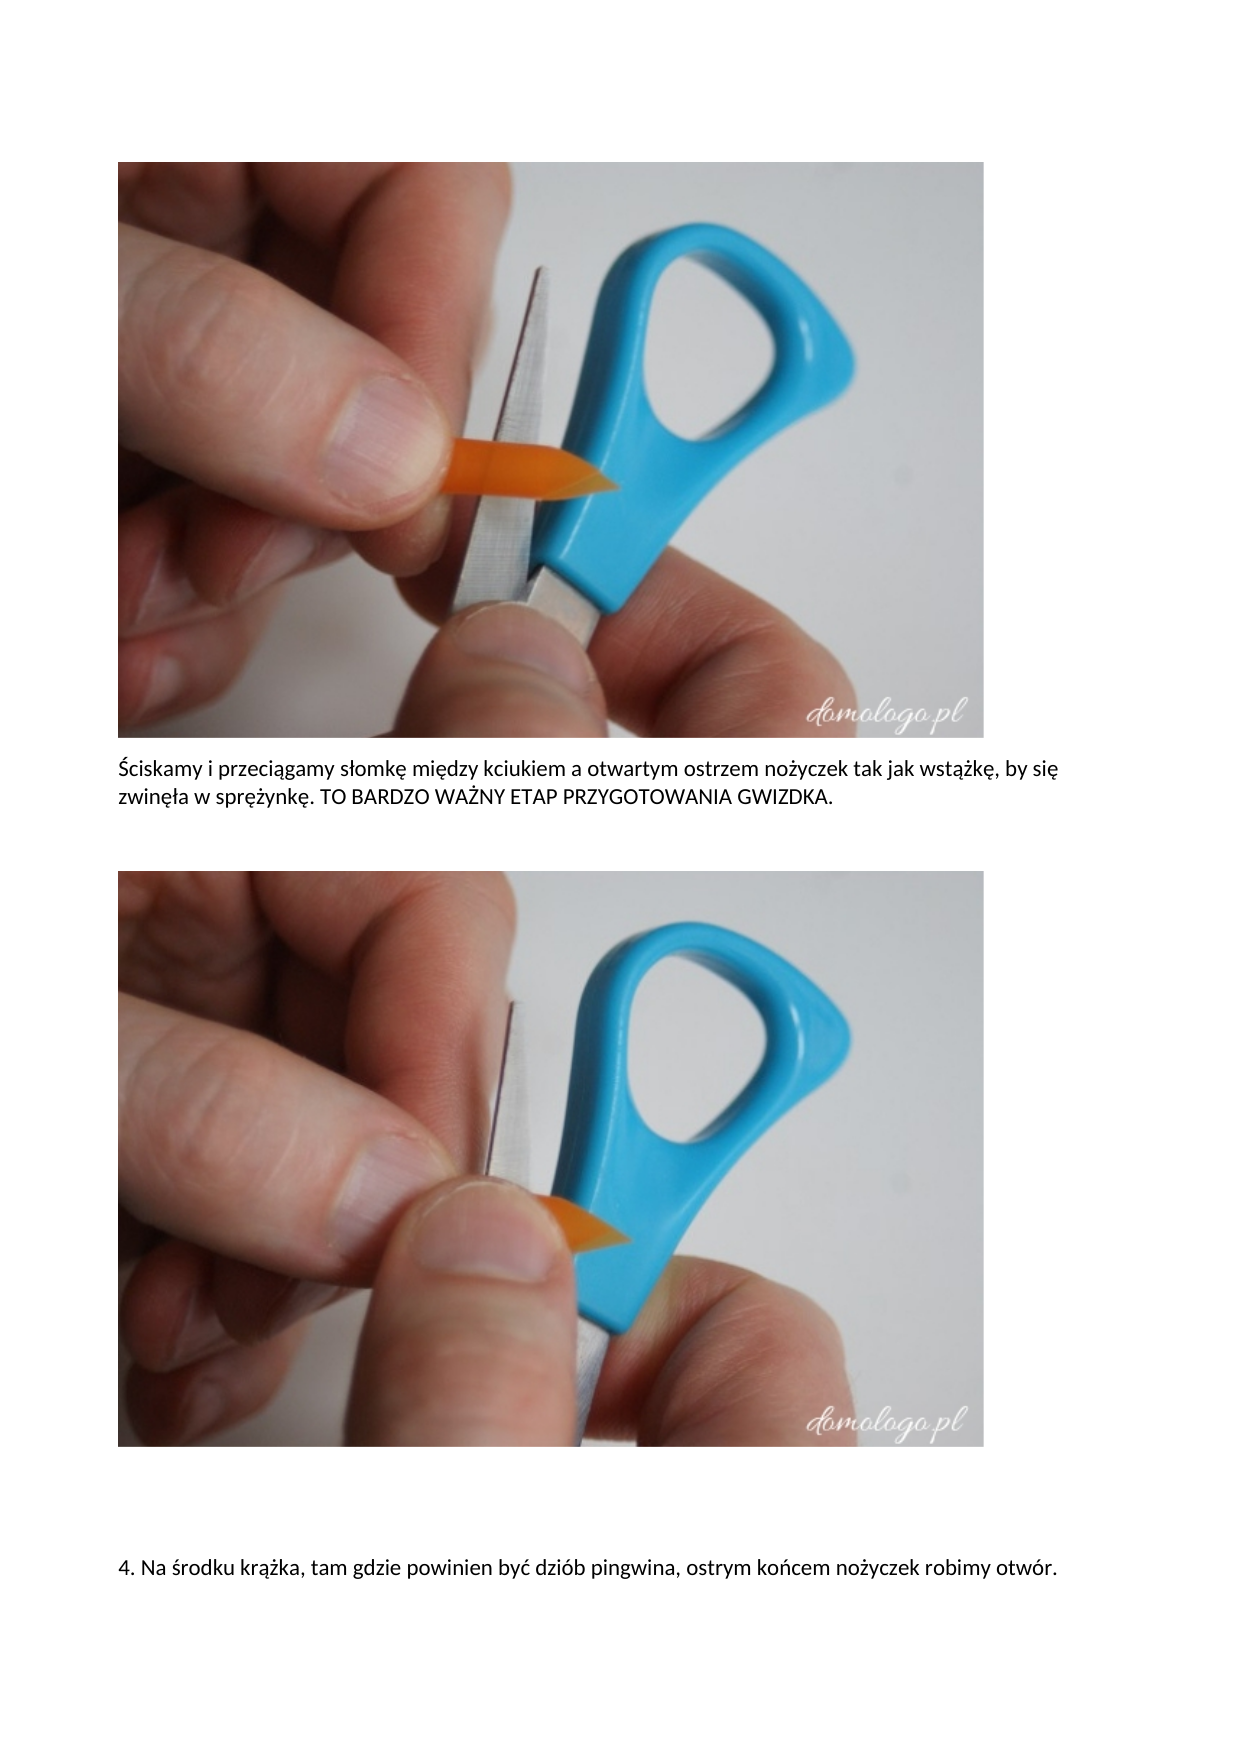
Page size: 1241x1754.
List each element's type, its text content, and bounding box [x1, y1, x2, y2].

text 4. Na środku krążka, tam gdzie powinien być dziób pingwina, ostrym końcem nożyczek robimy otwór. [118, 1553, 1122, 1581]
text Ściskamy i przeciągamy słomkę między kciukiem a otwartym ostrzem nożyczek tak jak wstążkę, by się zwinęła w sprężynkę. TO BARDZO WAŻNY ETAP PRZYGOTOWANIA GWIZDKA. [118, 754, 1122, 811]
